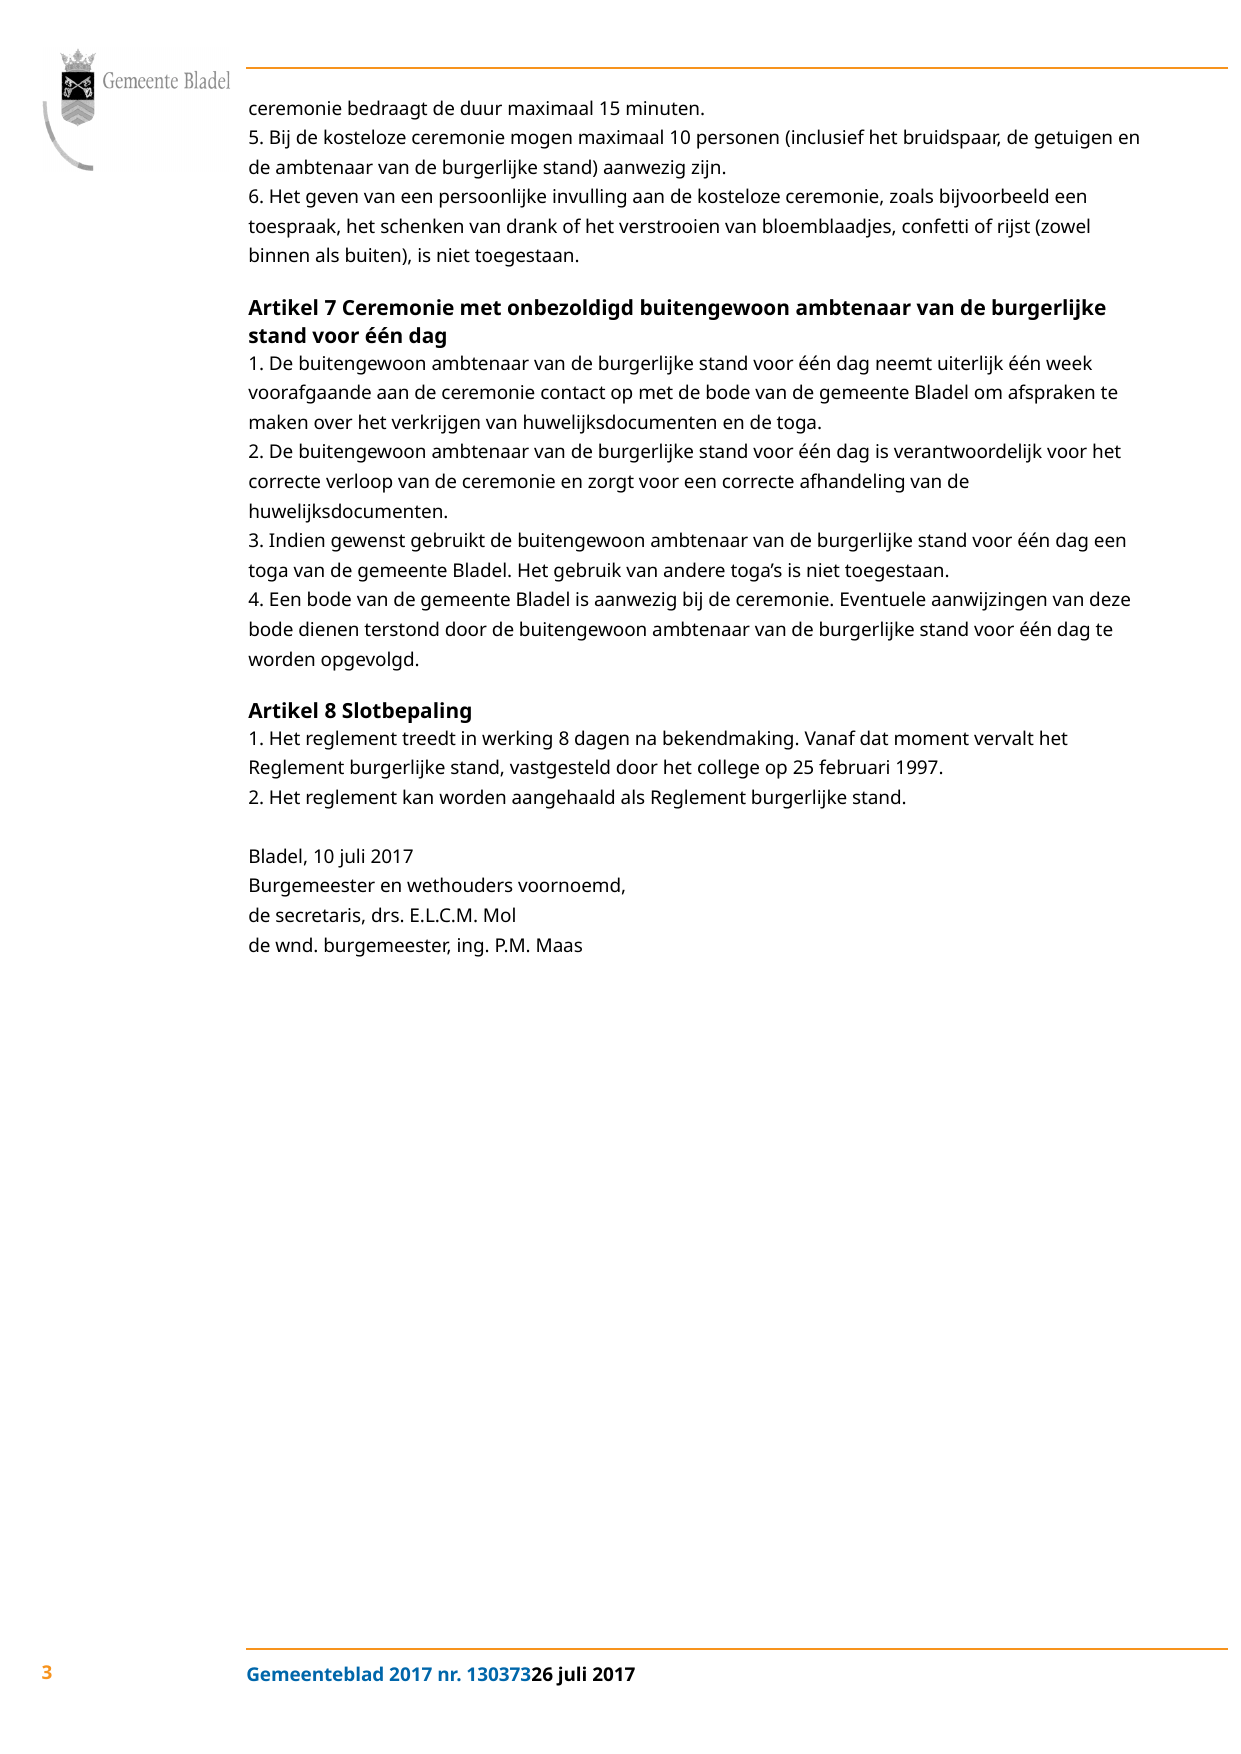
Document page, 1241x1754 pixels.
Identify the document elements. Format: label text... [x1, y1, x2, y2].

text Burgemeester en wethouders voornoemd, [248, 873, 1152, 898]
text 2. De buitengewoon ambtenaar van de burgerlijke stand voor één dag is verantwoordelijk voor het correcte verloop van de ceremonie en zorgt voor een correcte afhandeling van de huwelijksdocumenten. [248, 439, 1152, 524]
text de secretaris, drs. E.L.C.M. Mol [248, 902, 1152, 928]
text 1. Het reglement treedt in werking 8 dagen na bekendmaking. Vanaf dat moment vervalt het Reglement burgerlijke stand, vastgesteld door het college op 25 februari 1997. [248, 725, 1152, 780]
text 6. Het geven van een persoonlijke invulling aan de kosteloze ceremonie, zoals bijvoorbeeld een toespraak, het schenken van drank of het verstrooien van bloemblaadjes, confetti of rijst (zowel binnen als buiten), is niet toegestaan. [248, 183, 1152, 268]
text de wnd. burgemeester, ing. P.M. Maas [248, 932, 1152, 957]
text 1. De buitengewoon ambtenaar van de burgerlijke stand voor één dag neemt uiterlijk één week voorafgaande aan de ceremonie contact op met de bode van de gemeente Bladel om afspraken te maken over het verkrijgen van huwelijksdocumenten en de toga. [248, 350, 1152, 435]
text Artikel 8 Slotbepaling [248, 696, 1152, 725]
text 4. Een bode van de gemeente Bladel is aanwezig bij de ceremonie. Eventuele aanwijzingen van deze bode dienen terstond door de buitengewoon ambtenaar van de burgerlijke stand voor één dag te worden opgevolgd. [248, 587, 1152, 672]
text Bladel, 10 juli 2017 [248, 843, 1152, 869]
text 3. Indien gewenst gebruikt de buitengewoon ambtenaar van de burgerlijke stand voor één dag een toga van de gemeente Bladel. Het gebruik van andere toga’s is niet toegestaan. [248, 527, 1152, 583]
text Artikel 7 Ceremonie met onbezoldigd buitengewoon ambtenaar van de burgerlijke stand voor één dag [248, 293, 1152, 350]
text 2. Het reglement kan worden aangehaald als Reglement burgerlijke stand. [248, 784, 1152, 809]
text ceremonie bedraagt de duur maximaal 15 minuten. [248, 95, 1152, 121]
text 5. Bij de kosteloze ceremonie mogen maximaal 10 personen (inclusief het bruidspaar, de getuigen en de ambtenaar van de burgerlijke stand) aanwezig zijn. [248, 124, 1152, 180]
picture [41, 47, 231, 172]
